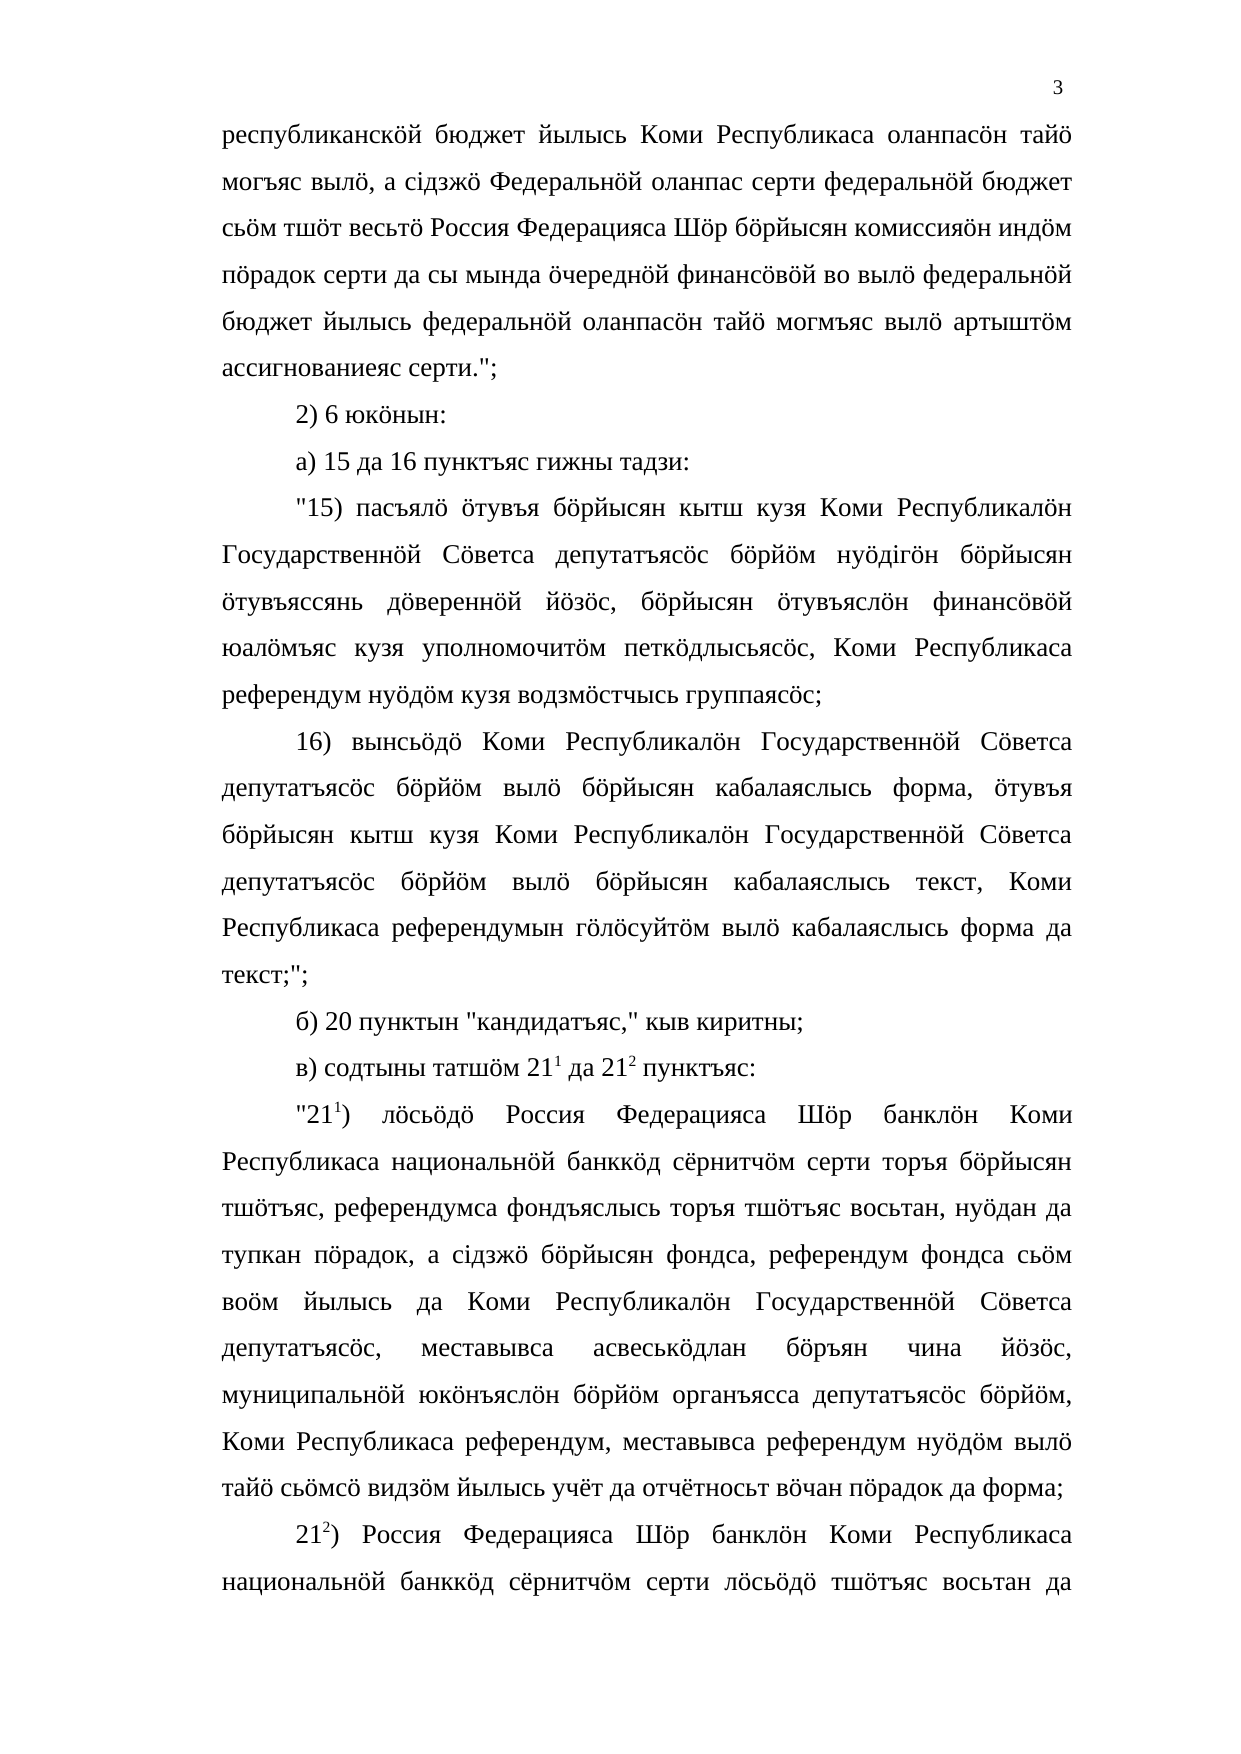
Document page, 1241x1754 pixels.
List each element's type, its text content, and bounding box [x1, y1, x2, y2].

text "15) пасъялö öтувъя бöрйысян кытш кузя Коми Республикалöн Государственнöй Сöветса депутатъясöс бöрйöм нуöдiгöн бöрйысян öтувъяссянь дöвереннöй йöзöс, бöрйысян öтувъяслöн финансöвöй юалöмъяс кузя уполномочитöм петкöдлысьясöс, Коми Республикаса референдум нуöдöм кузя водзмöстчысь группаясöс; [222, 491, 1073, 709]
text 16) вынсьöдö Коми Республикалöн Государственнöй Сöветса депутатъясöс бöрйöм вылö бöрйысян кабалаяслысь форма, öтувъя бöрйысян кытш кузя Коми Республикалöн Государственнöй Сöветса депутатъясöс бöрйöм вылö бöрйысян кабалаяслысь текст, Коми Республикаса референдумын гöлöсуйтöм вылö кабалаяслысь форма да текст;"; [222, 725, 1073, 989]
text "211) лöсьöдö Россия Федерацияса Шöр банклöн Коми Республикаса национальнöй банккöд сёрнитчöм серти торъя бöрйысян тшöтъяс, референдумса фондъяслысь торъя тшöтъяс восьтан, нуöдан да тупкан пöрадок, а сiдзжö бöрйысян фондса, референдум фондса сьöм воöм йылысь да Коми Республикалöн Государственнöй Сöветса депутатъясöс, меставывса асвеськöдлан бöръян чина йöзöс, муниципальнöй юкöнъяслöн бöрйöм органъясса депутатъясöс бöрйöм, Коми Республикаса референдум, меставывса референдум нуöдöм вылö тайö сьöмсö видзöм йылысь учёт да отчётносьт вöчан пöрадок да форма; [222, 1098, 1073, 1503]
text 212) Россия Федерацияса Шöр банклöн Коми Республикаса национальнöй банккöд сёрнитчöм серти лöсьöдö тшöтъяс восьтан да [222, 1518, 1073, 1596]
text б) 20 пунктын "кандидатъяс," кыв киритны; [222, 1005, 1073, 1036]
text 2) 6 юкöнын: [222, 398, 1073, 429]
text а) 15 да 16 пунктъяс гижны тадзи: [222, 445, 1073, 476]
text республиканскöй бюджет йылысь Коми Республикаса оланпасöн тайö могъяс вылö, а сiдзжö Федеральнöй оланпас серти федеральнöй бюджет сьöм тшöт весьтö Россия Федерацияса Шöр бöрйысян комиссияöн индöм пöрадок серти да сы мында öчереднöй финансöвöй во вылö федеральнöй бюджет йылысь федеральнöй оланпасöн тайö могмъяс вылö артыштöм ассигнованиеяс серти."; [222, 118, 1073, 383]
text в) содтыны татшöм 211 да 212 пунктъяс: [222, 1051, 1073, 1083]
